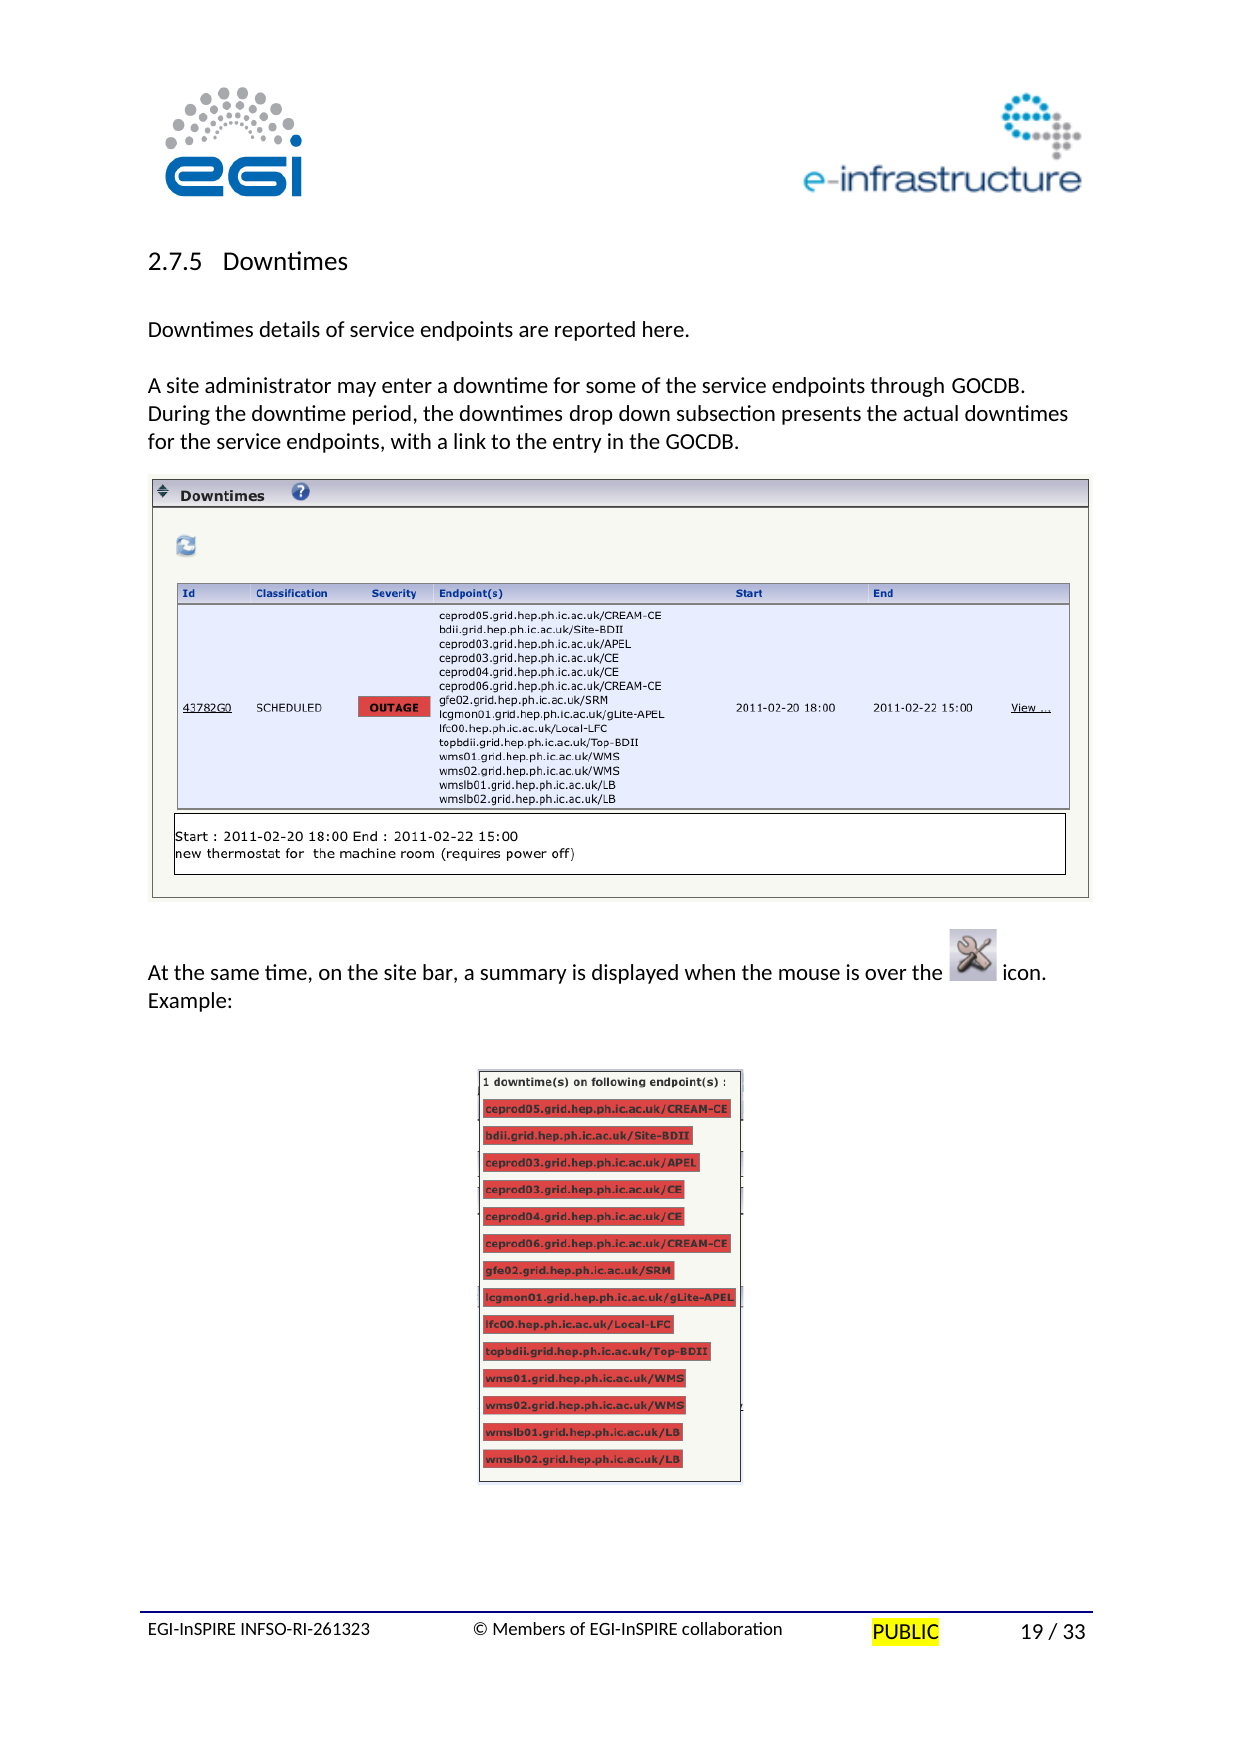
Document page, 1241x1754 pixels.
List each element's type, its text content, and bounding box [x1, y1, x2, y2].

text A site administrator may enter a downtime for some of the service endpoints through GOCDB. During the downtime period, the downtimes drop down subsection presents the actual downtimes for the service endpoints, with a link to the entry in the GOCDB. [148, 371, 1092, 455]
picture [147, 474, 1093, 902]
picture [949, 929, 997, 981]
text At the same time, on the site bar, a summary is displayed when the mouse is over the icon. [148, 930, 1092, 986]
text Example: [148, 986, 1092, 1014]
picture [477, 1069, 744, 1485]
text Downtimes details of service endpoints are reported here. [148, 315, 1092, 343]
picture [164, 87, 303, 198]
picture [797, 87, 1089, 200]
subtitle Downtimes [148, 244, 1092, 277]
